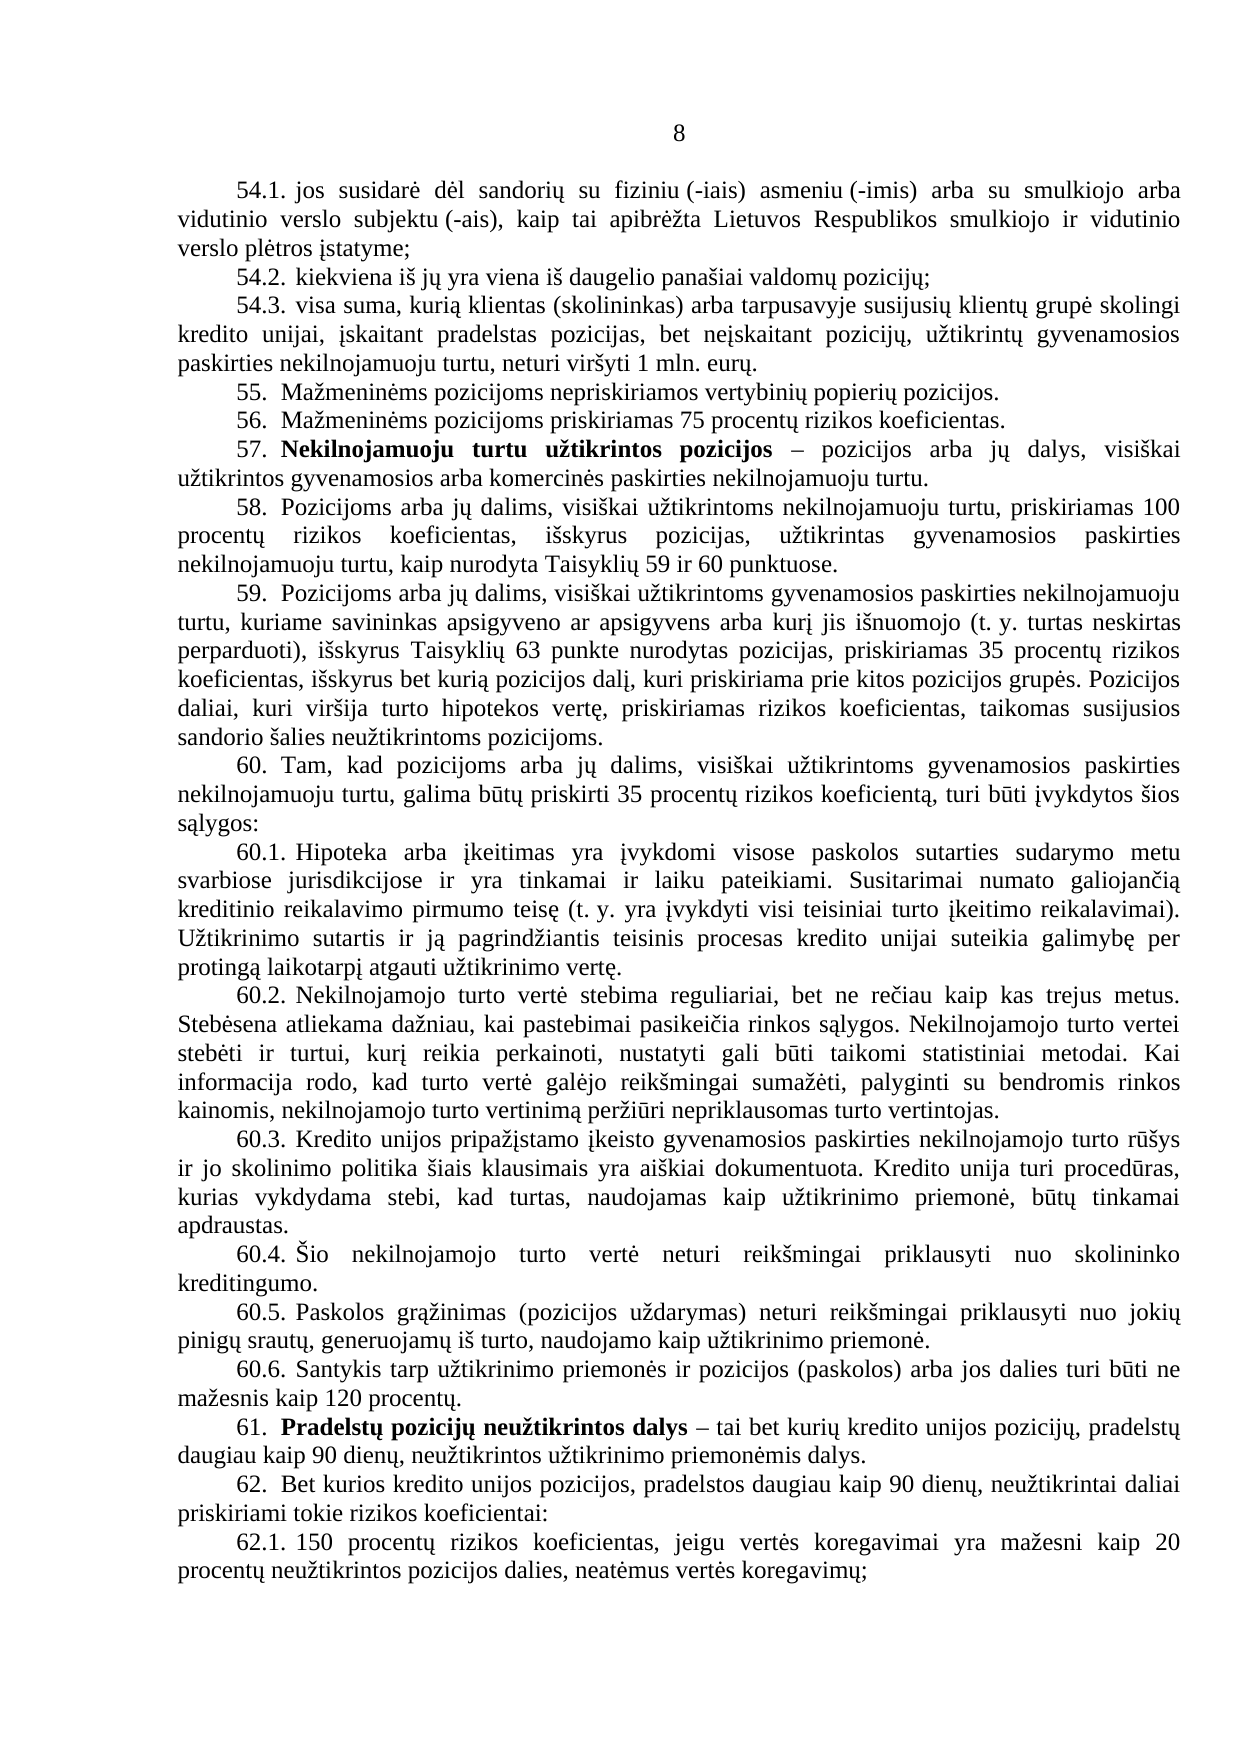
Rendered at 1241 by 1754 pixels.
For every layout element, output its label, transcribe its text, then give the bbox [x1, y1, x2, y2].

text 60. Tam, kad pozicijoms arba jų dalims, visiškai užtikrintoms gyvenamosios paskirties nekilnojamuoju turtu, galima būtų priskirti 35 procentų rizikos koeficientą, turi būti įvykdytos šios sąlygos: [177, 751, 1181, 837]
text 59. Pozicijoms arba jų dalims, visiškai užtikrintoms gyvenamosios paskirties nekilnojamuoju turtu, kuriame savininkas apsigyveno ar apsigyvens arba kurį jis išnuomojo (t. y. turtas neskirtas perparduoti), išskyrus Taisyklių 63 punkte nurodytas pozicijas, priskiriamas 35 procentų rizikos koeficientas, išskyrus bet kurią pozicijos dalį, kuri priskiriama prie kitos pozicijos grupės. Pozicijos daliai, kuri viršija turto hipotekos vertę, priskiriamas rizikos koeficientas, taikomas susijusios sandorio šalies neužtikrintoms pozicijoms. [177, 578, 1181, 751]
text 62. Bet kurios kredito unijos pozicijos, pradelstos daugiau kaip 90 dienų, neužtikrintai daliai priskiriami tokie rizikos koeficientai: [177, 1469, 1181, 1527]
text 60.6. Santykis tarp užtikrinimo priemonės ir pozicijos (paskolos) arba jos dalies turi būti ne mažesnis kaip 120 procentų. [177, 1354, 1181, 1412]
text 60.1. Hipoteka arba įkeitimas yra įvykdomi visose paskolos sutarties sudarymo metu svarbiose jurisdikcijose ir yra tinkamai ir laiku pateikiami. Susitarimai numato galiojančią kreditinio reikalavimo pirmumo teisę (t. y. yra įvykdyti visi teisiniai turto įkeitimo reikalavimai). Užtikrinimo sutartis ir ją pagrindžiantis teisinis procesas kredito unijai suteikia galimybę per protingą laikotarpį atgauti užtikrinimo vertę. [177, 837, 1181, 981]
text 60.5. Paskolos grąžinimas (pozicijos uždarymas) neturi reikšmingai priklausyti nuo jokių pinigų srautų, generuojamų iš turto, naudojamo kaip užtikrinimo priemonė. [177, 1297, 1181, 1354]
text 62.1. 150 procentų rizikos koeficientas, jeigu vertės koregavimai yra mažesni kaip 20 procentų neužtikrintos pozicijos dalies, neatėmus vertės koregavimų; [177, 1527, 1181, 1584]
text 60.4. Šio nekilnojamojo turto vertė neturi reikšmingai priklausyti nuo skolininko kreditingumo. [177, 1239, 1181, 1297]
text 54.3. visa suma, kurią klientas (skolininkas) arba tarpusavyje susijusių klientų grupė skolingi kredito unijai, įskaitant pradelstas pozicijas, bet neįskaitant pozicijų, užtikrintų gyvenamosios paskirties nekilnojamuoju turtu, neturi viršyti 1 mln. eurų. [177, 291, 1181, 377]
text 55. Mažmeninėms pozicijoms nepriskiriamos vertybinių popierių pozicijos. [177, 377, 1181, 406]
text 60.3. Kredito unijos pripažįstamo įkeisto gyvenamosios paskirties nekilnojamojo turto rūšys ir jo skolinimo politika šiais klausimais yra aiškiai dokumentuota. Kredito unija turi procedūras, kurias vykdydama stebi, kad turtas, naudojamas kaip užtikrinimo priemonė, būtų tinkamai apdraustas. [177, 1124, 1181, 1239]
text 58. Pozicijoms arba jų dalims, visiškai užtikrintoms nekilnojamuoju turtu, priskiriamas 100 procentų rizikos koeficientas, išskyrus pozicijas, užtikrintas gyvenamosios paskirties nekilnojamuoju turtu, kaip nurodyta Taisyklių 59 ir 60 punktuose. [177, 492, 1181, 578]
text 57. Nekilnojamuoju turtu užtikrintos pozicijos – pozicijos arba jų dalys, visiškai užtikrintos gyvenamosios arba komercinės paskirties nekilnojamuoju turtu. [177, 434, 1181, 492]
text 54.1. jos susidarė dėl sandorių su fiziniu (-iais) asmeniu (-imis) arba su smulkiojo arba vidutinio verslo subjektu (-ais), kaip tai apibrėžta Lietuvos Respublikos smulkiojo ir vidutinio verslo plėtros įstatyme; [177, 176, 1181, 262]
text 56. Mažmeninėms pozicijoms priskiriamas 75 procentų rizikos koeficientas. [177, 406, 1181, 434]
text 61. Pradelstų pozicijų neužtikrintos dalys – tai bet kurių kredito unijos pozicijų, pradelstų daugiau kaip 90 dienų, neužtikrintos užtikrinimo priemonėmis dalys. [177, 1412, 1181, 1469]
text 54.2. kiekviena iš jų yra viena iš daugelio panašiai valdomų pozicijų; [177, 262, 1181, 291]
text 60.2. Nekilnojamojo turto vertė stebima reguliariai, bet ne rečiau kaip kas trejus metus. Stebėsena atliekama dažniau, kai pastebimai pasikeičia rinkos sąlygos. Nekilnojamojo turto vertei stebėti ir turtui, kurį reikia perkainoti, nustatyti gali būti taikomi statistiniai metodai. Kai informacija rodo, kad turto vertė galėjo reikšmingai sumažėti, palyginti su bendromis rinkos kainomis, nekilnojamojo turto vertinimą peržiūri nepriklausomas turto vertintojas. [177, 981, 1181, 1124]
